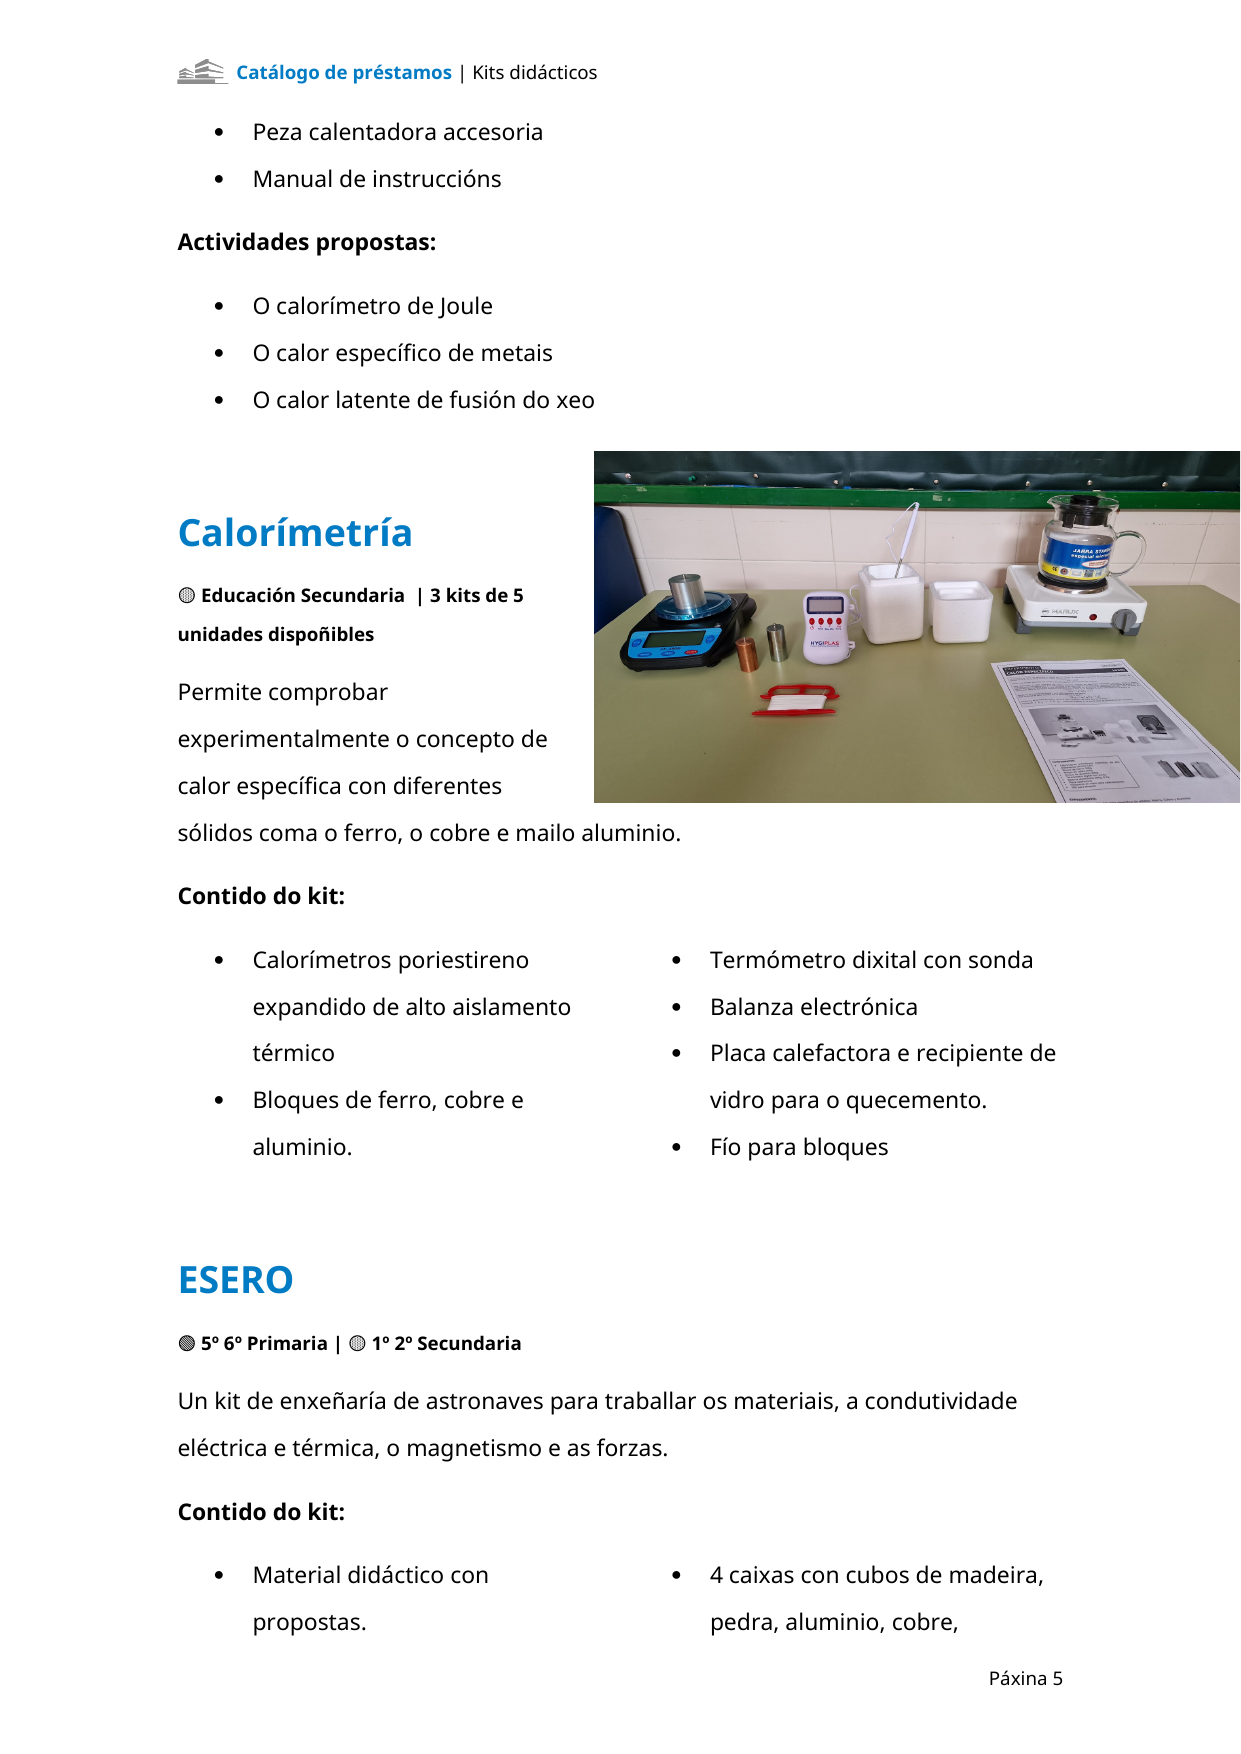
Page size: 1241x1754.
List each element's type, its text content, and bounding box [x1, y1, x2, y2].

list Calorímetros poriestireno expandido de alto aislamento térmico [215, 943, 605, 1068]
text Un kit de enxeñaría de astronaves para traballar os materiais, a condutividade eléctrica e térmica, o magnetismo e as forzas. [177, 1385, 1063, 1463]
text 🟡 Educación Secundaria | 3 kits de 5 unidades dispoñibles [177, 583, 675, 646]
list Termómetro dixital con sonda [672, 943, 1063, 975]
list O calor específico de metais [215, 337, 1063, 368]
text Permite comprobar experimentalmente o concepto de calor específica con diferentes sólidos coma o ferro, o cobre e mailo aluminio. [177, 676, 753, 848]
list O calor latente de fusión do xeo [215, 383, 1063, 415]
subtitle Calorímetría [177, 506, 675, 557]
picture [177, 59, 229, 84]
list Fío para bloques [672, 1131, 1063, 1162]
list Material didáctico con propostas. [215, 1559, 605, 1637]
list Balanza electrónica [672, 990, 1063, 1022]
list Peza calentadora accesoria [215, 116, 1063, 147]
text Actividades propostas: [177, 226, 1063, 257]
text Contido do kit: [177, 1496, 753, 1527]
list Placa calefactora e recipiente de vidro para o quecemento. [672, 1037, 1063, 1115]
list Bloques de ferro, cobre e aluminio. [215, 1084, 605, 1162]
list Manual de instruccións [215, 163, 1063, 194]
text Contido do kit: [177, 880, 753, 911]
list O calorímetro de Joule [215, 290, 1063, 321]
picture [675, 451, 1241, 803]
text 🟢 5º 6º Primaria | 🟡 1º 2º Secundaria [177, 1330, 1063, 1356]
list 4 caixas con cubos de madeira, pedra, aluminio, cobre, [672, 1559, 1063, 1637]
subtitle ESERO [177, 1254, 1063, 1305]
